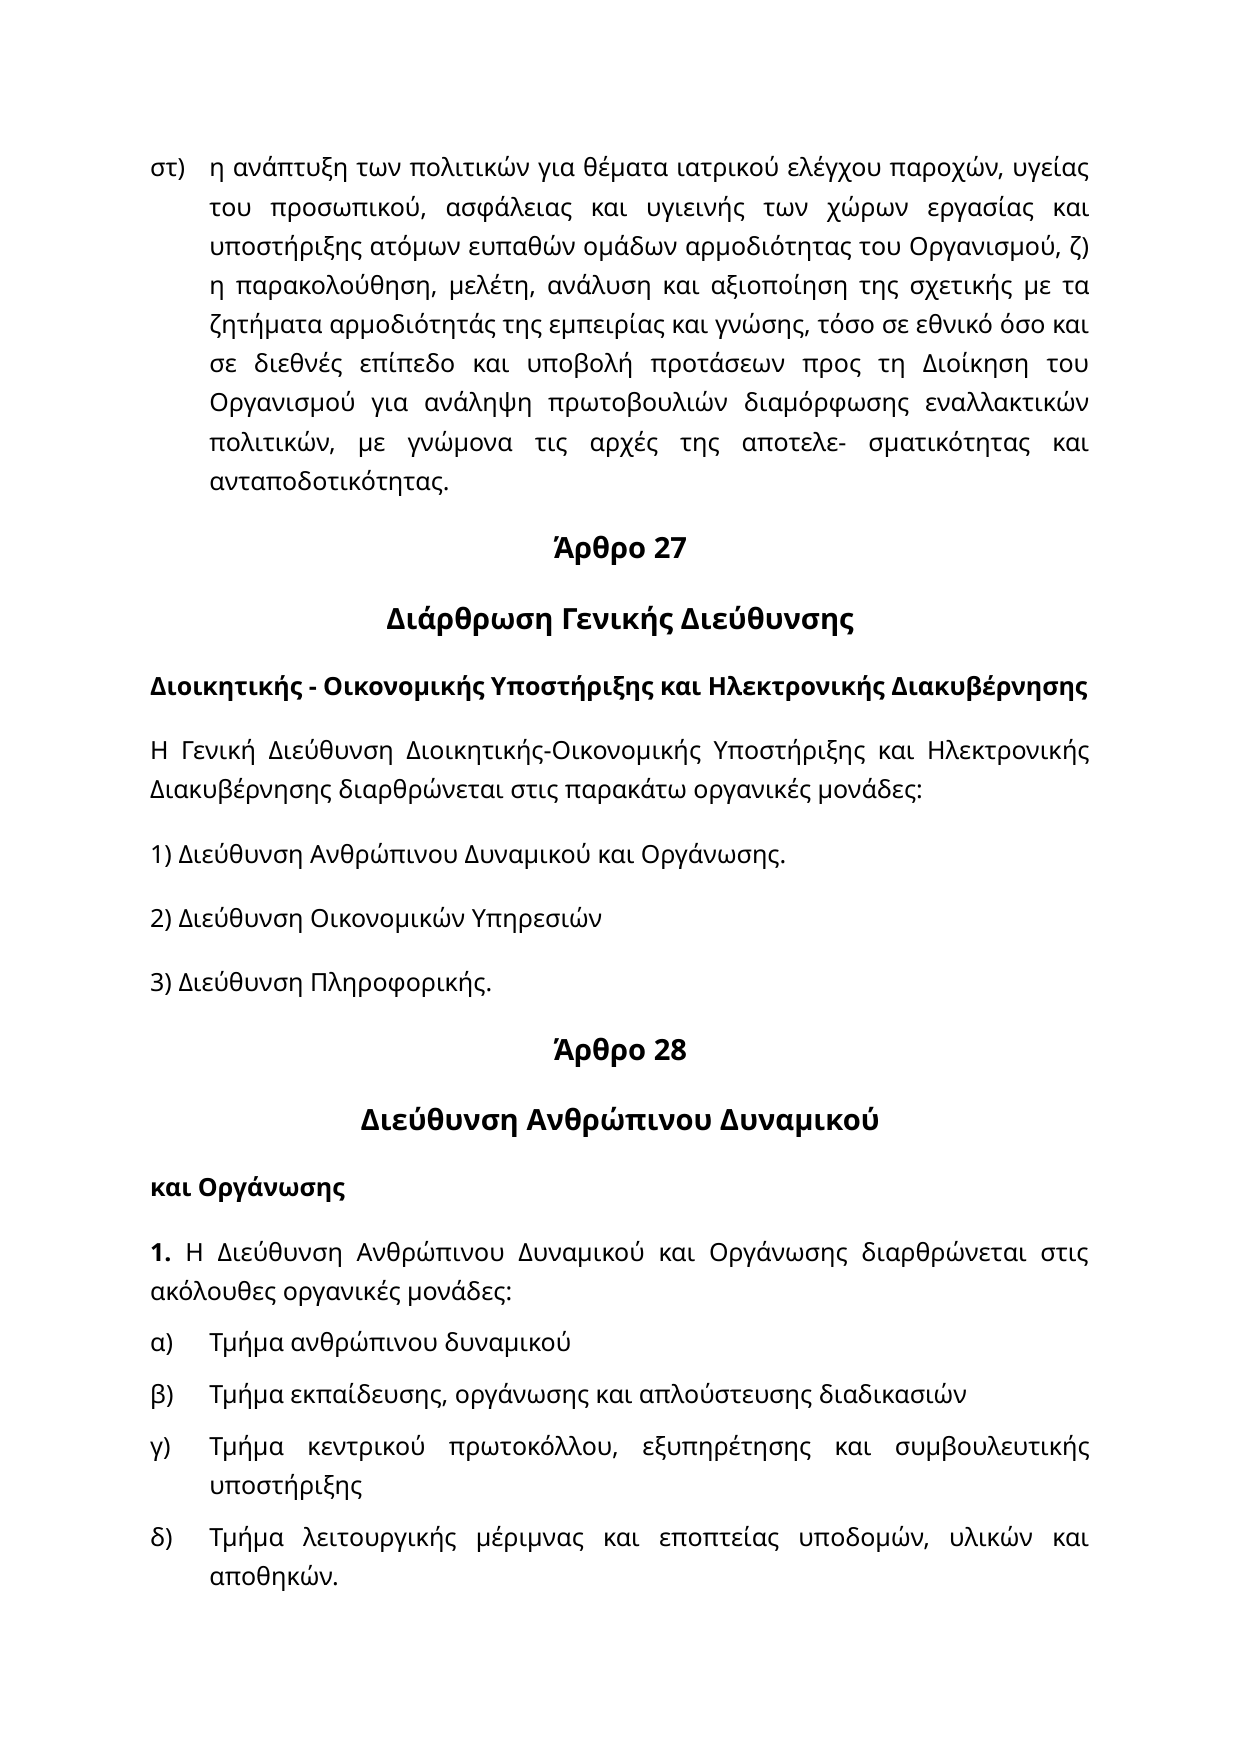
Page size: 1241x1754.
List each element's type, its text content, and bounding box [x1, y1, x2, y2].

text και Οργάνωσης [150, 1170, 1090, 1204]
text 1. Η Διεύθυνση Ανθρώπινου Δυναμικού και Οργάνωσης διαρθρώνεται στις ακόλουθες οργανικές μονάδες: [150, 1234, 1090, 1307]
text Η Γενική Διεύθυνση Διοικητικής-Οικονομικής Υποστήριξης και Ηλεκτρονικής Διακυβέρνησης διαρθρώνεται στις παρακάτω οργανικές μονάδες: [150, 733, 1090, 806]
subtitle Διάρθρωση Γενικής Διεύθυνσης [150, 598, 1090, 638]
subtitle Διεύθυνση Ανθρώπινου Δυναμικού [150, 1099, 1090, 1139]
text 2) Διεύθυνση Οικονομικών Υπηρεσιών [150, 900, 1090, 934]
subtitle Άρθρο 28 [150, 1029, 1090, 1068]
list στ) η ανάπτυξη των πολιτικών για θέματα ιατρικού ελέγχου παροχών, υγείας του προσωπικού, ασφάλειας και υγιεινής των χώρων εργασίας και υποστήριξης ατόμων ευπαθών ομάδων αρμοδιότητας του Οργανισμού, ζ) η παρακολούθηση, μελέτη, ανάλυση και αξιοποίηση της σχετικής με τα ζητήματα αρμοδιότητάς της εμπειρίας και γνώσης, τόσο σε εθνικό όσο και σε διεθνές επίπεδο και υποβολή προτάσεων προς τη Διοίκηση του Οργανισμού για ανάληψη πρωτοβουλιών διαμόρφωσης εναλλακτικών πολιτικών, με γνώμονα τις αρχές της αποτελε- σματικότητας και ανταποδοτικότητας. [150, 150, 1090, 497]
subtitle Άρθρο 27 [150, 527, 1090, 567]
text Διοικητικής - Οικονομικής Υποστήριξης και Ηλεκτρονικής Διακυβέρνησης [150, 669, 1090, 703]
text 3) Διεύθυνση Πληροφορικής. [150, 964, 1090, 999]
list α) Τμήμα ανθρώπινου δυναμικού [150, 1325, 1090, 1359]
list β) Τμήμα εκπαίδευσης, οργάνωσης και απλούστευσης διαδικασιών [150, 1377, 1090, 1411]
text 1) Διεύθυνση Ανθρώπινου Δυναμικού και Οργάνωσης. [150, 836, 1090, 870]
list δ) Τμήμα λειτουργικής μέριμνας και εποπτείας υποδομών, υλικών και αποθηκών. [150, 1519, 1090, 1592]
list γ) Τμήμα κεντρικού πρωτοκόλλου, εξυπηρέτησης και συμβουλευτικής υποστήριξης [150, 1428, 1090, 1502]
